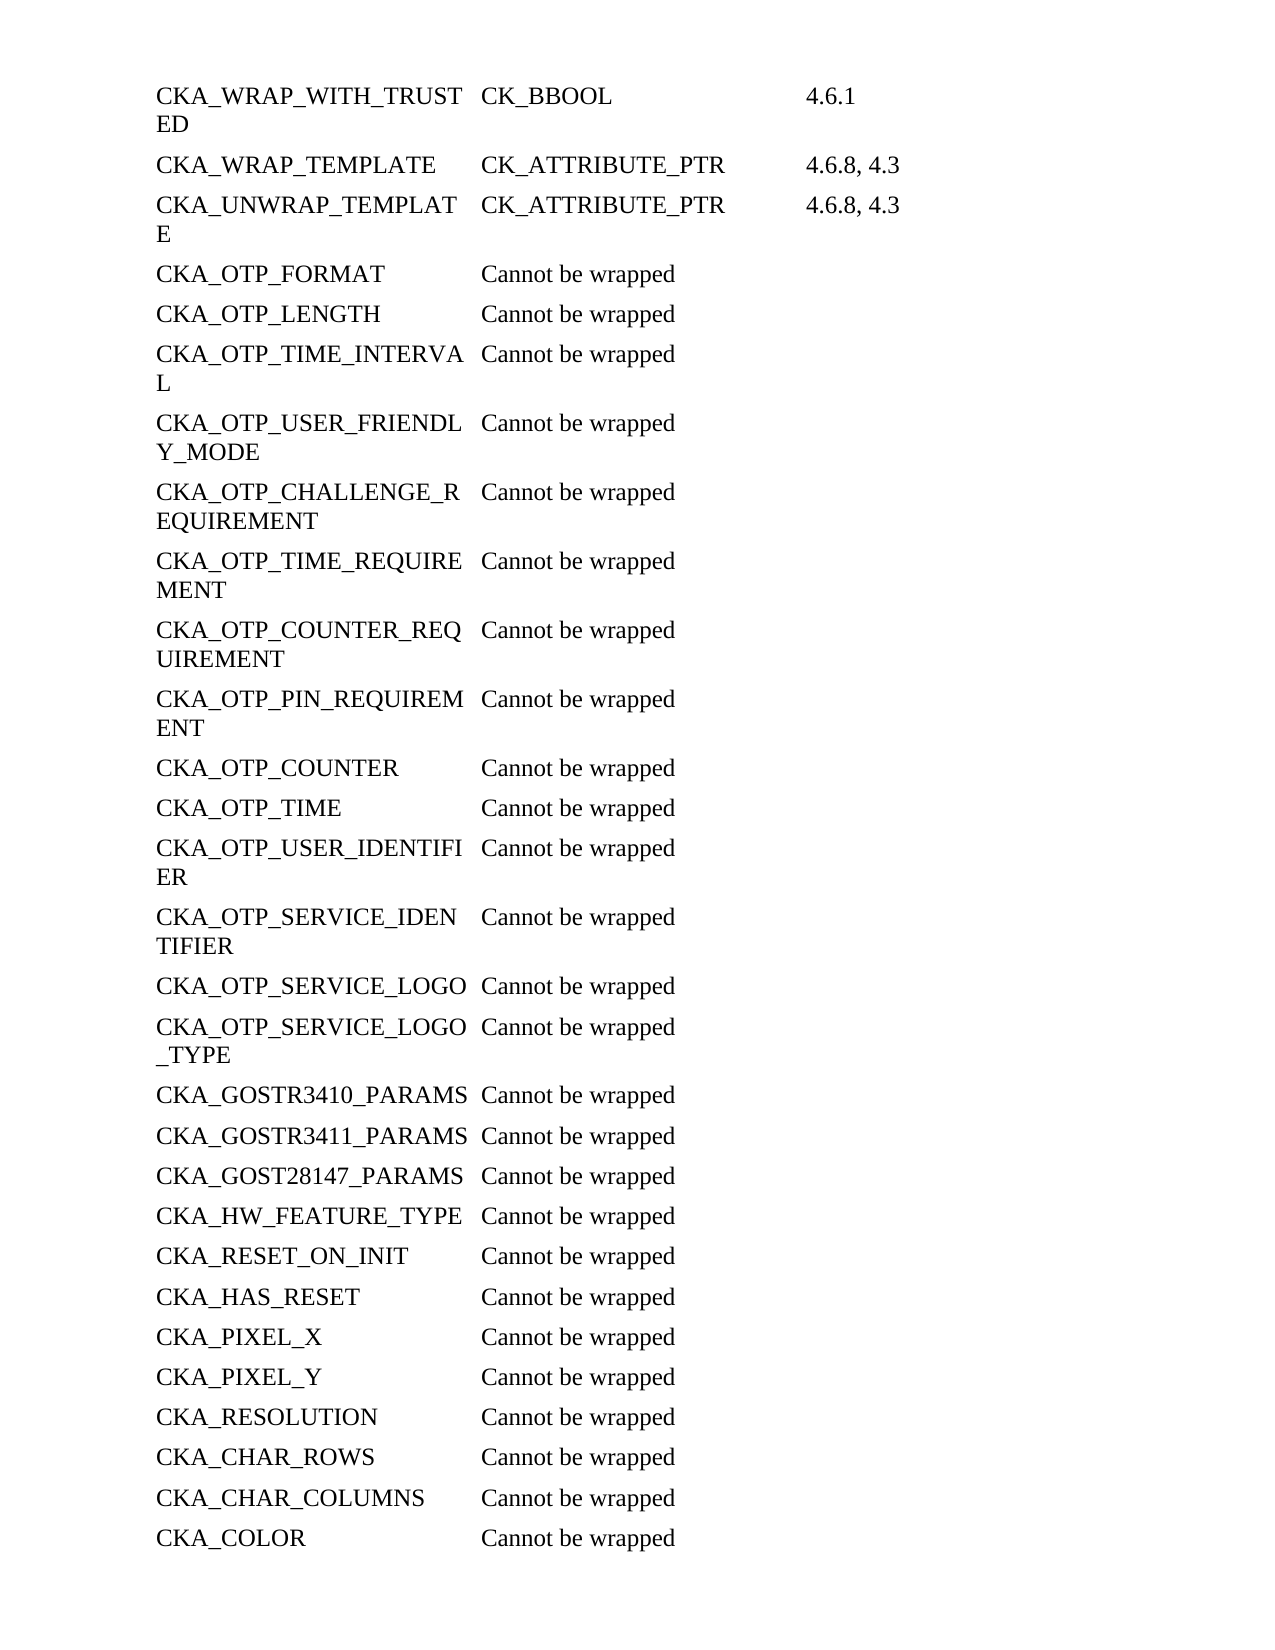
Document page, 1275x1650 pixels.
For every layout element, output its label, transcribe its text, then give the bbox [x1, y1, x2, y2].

table_cell Cannot be wrapped [475, 1236, 800, 1276]
table_cell CKA_OTP_CHALLENGE_REQUIREMENT [150, 471, 475, 540]
table_cell CKA_UNWRAP_TEMPLATE [150, 184, 475, 253]
table_cell CKA_PIXEL_Y [150, 1356, 475, 1396]
table_cell Cannot be wrapped [475, 1477, 800, 1517]
table_cell Cannot be wrapped [475, 1356, 800, 1396]
table_cell CKA_RESET_ON_INIT [150, 1236, 475, 1276]
table_cell CKA_HAS_RESET [150, 1276, 475, 1316]
table_cell Cannot be wrapped [475, 1517, 800, 1557]
table_cell CKA_RESOLUTION [150, 1396, 475, 1437]
table_cell CKA_OTP_COUNTER [150, 747, 475, 787]
table_cell Cannot be wrapped [475, 747, 800, 787]
table_cell CKA_OTP_SERVICE_LOGO_TYPE [150, 1006, 475, 1075]
table_cell 4.6.8, 4.3 [800, 144, 1125, 184]
table_cell CKA_GOSTR3411_PARAMS [150, 1115, 475, 1155]
table_cell Cannot be wrapped [475, 609, 800, 678]
table_cell CKA_WRAP_WITH_TRUSTED [150, 75, 475, 144]
table_cell Cannot be wrapped [475, 1075, 800, 1115]
table_cell Cannot be wrapped [475, 334, 800, 402]
table_cell CKA_OTP_TIME_REQUIREMENT [150, 540, 475, 609]
table_cell CKA_CHAR_COLUMNS [150, 1477, 475, 1517]
table_cell Cannot be wrapped [475, 1006, 800, 1075]
table_cell Cannot be wrapped [475, 471, 800, 540]
table_cell Cannot be wrapped [475, 1396, 800, 1437]
table_cell Cannot be wrapped [475, 1437, 800, 1477]
table_cell CKA_OTP_COUNTER_REQUIREMENT [150, 609, 475, 678]
table_cell Cannot be wrapped [475, 1195, 800, 1236]
table_cell 4.6.8, 4.3 [800, 184, 1125, 253]
table_cell Cannot be wrapped [475, 1155, 800, 1195]
table_cell Cannot be wrapped [475, 540, 800, 609]
table_cell CKA_OTP_LENGTH [150, 293, 475, 333]
table_cell CK_ATTRIBUTE_PTR [475, 144, 800, 184]
table_cell CKA_COLOR [150, 1517, 475, 1557]
table_cell Cannot be wrapped [475, 1316, 800, 1356]
table_cell CKA_OTP_USER_IDENTIFIER [150, 828, 475, 897]
table_cell Cannot be wrapped [475, 253, 800, 293]
table_cell Cannot be wrapped [475, 966, 800, 1006]
table_cell CKA_WRAP_TEMPLATE [150, 144, 475, 184]
table_cell Cannot be wrapped [475, 403, 800, 471]
table_cell CKA_OTP_FORMAT [150, 253, 475, 293]
table_cell 4.6.1 [800, 75, 1125, 144]
table_cell Cannot be wrapped [475, 788, 800, 828]
table_cell Cannot be wrapped [475, 897, 800, 966]
table_cell CKA_CHAR_ROWS [150, 1437, 475, 1477]
table_cell CKA_OTP_SERVICE_LOGO [150, 966, 475, 1006]
table_cell CKA_GOSTR3410_PARAMS [150, 1075, 475, 1115]
table_cell Cannot be wrapped [475, 1115, 800, 1155]
table_cell CKA_OTP_TIME_INTERVAL [150, 334, 475, 402]
table_cell Cannot be wrapped [475, 828, 800, 897]
table_cell CKA_HW_FEATURE_TYPE [150, 1195, 475, 1236]
table_cell Cannot be wrapped [475, 293, 800, 333]
table_cell CKA_OTP_USER_FRIENDLY_MODE [150, 403, 475, 471]
table_cell CKA_OTP_TIME [150, 788, 475, 828]
table_cell CKA_OTP_PIN_REQUIREMENT [150, 678, 475, 747]
table_cell CKA_OTP_SERVICE_IDENTIFIER [150, 897, 475, 966]
table_cell CKA_GOST28147_PARAMS [150, 1155, 475, 1195]
table_cell CK_ATTRIBUTE_PTR [475, 184, 800, 253]
table_cell Cannot be wrapped [475, 678, 800, 747]
table_cell CKA_PIXEL_X [150, 1316, 475, 1356]
table_cell Cannot be wrapped [475, 1276, 800, 1316]
table_cell CK_BBOOL [475, 75, 800, 144]
